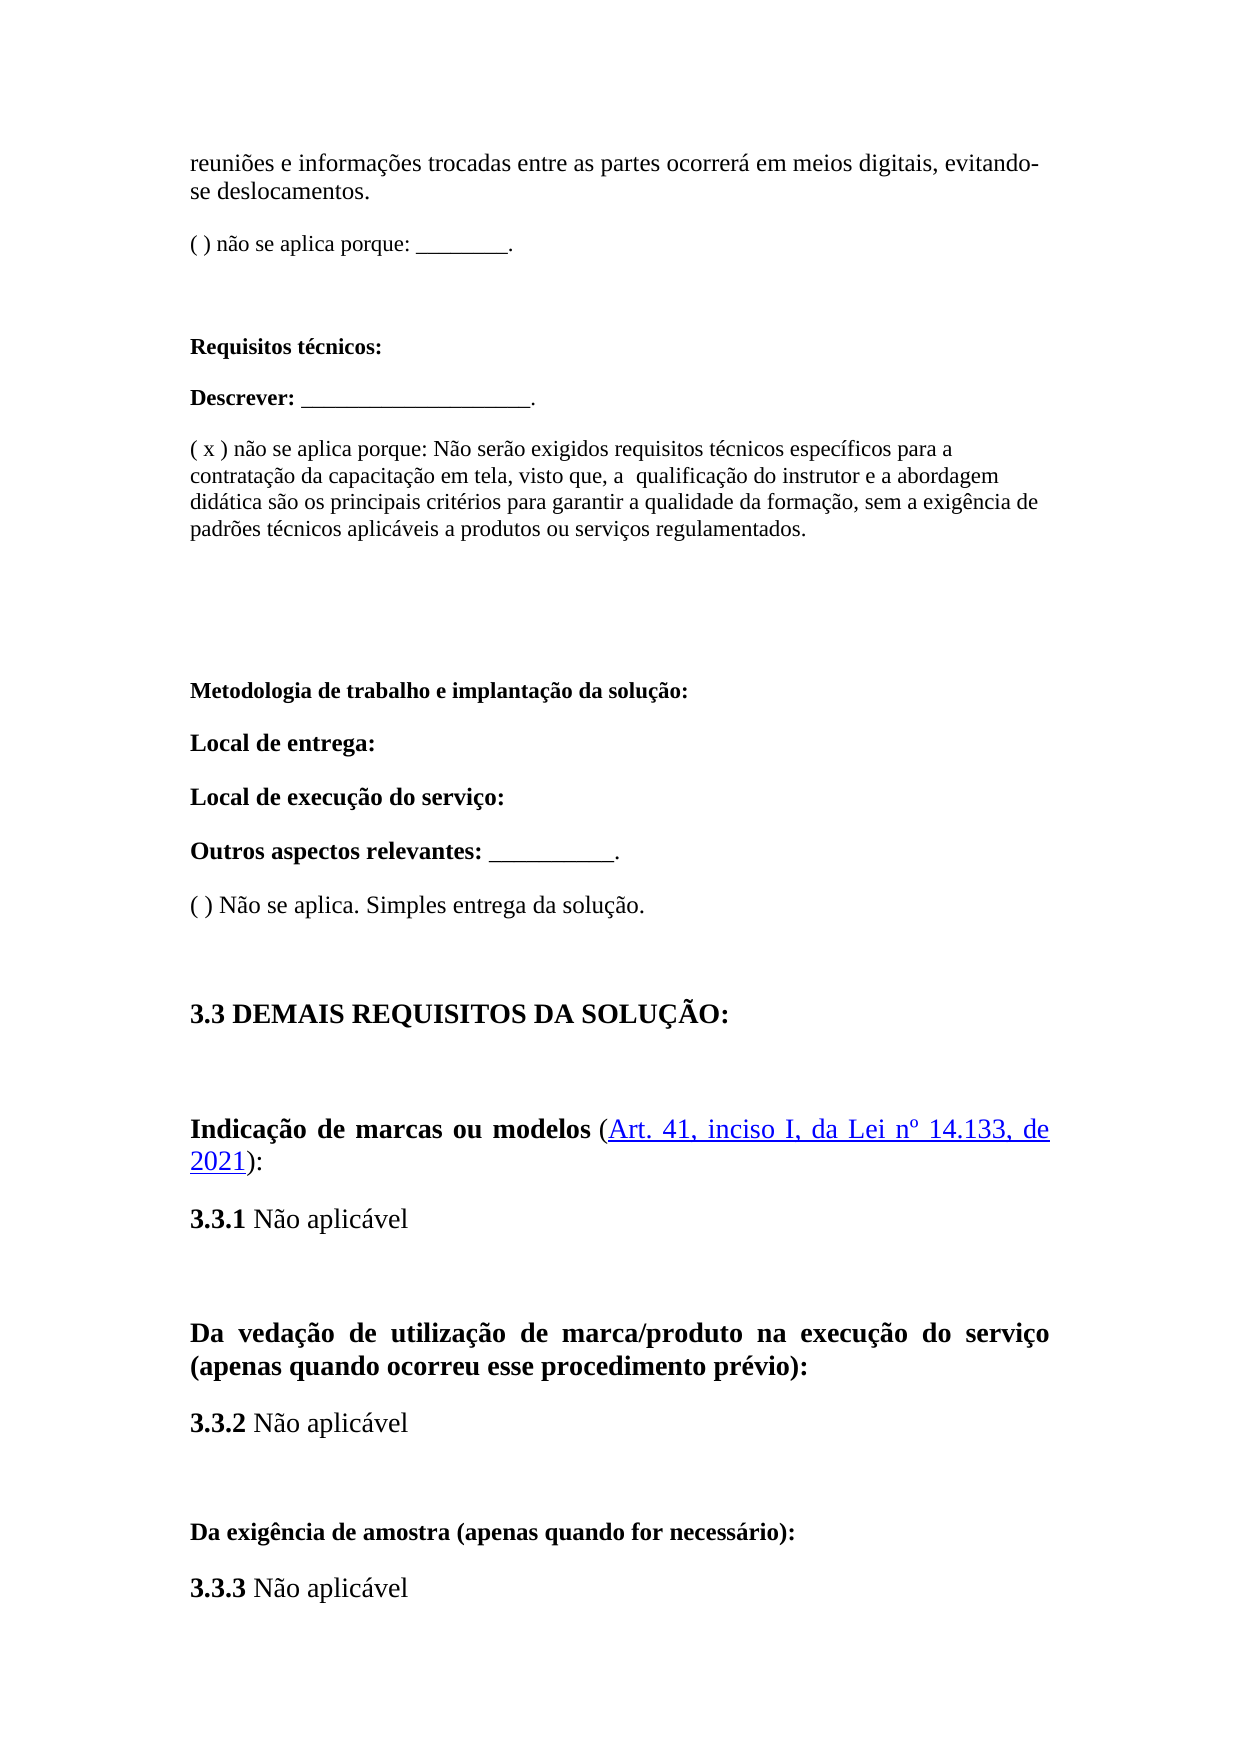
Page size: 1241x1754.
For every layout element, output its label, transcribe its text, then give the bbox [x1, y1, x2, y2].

text Da exigência de amostra (apenas quando for necessário): [190, 1517, 1051, 1546]
text 3.3 DEMAIS REQUISITOS DA SOLUÇÃO: [190, 997, 1051, 1029]
text Requisitos técnicos: [190, 333, 1051, 359]
text Local de entrega: [190, 728, 1051, 757]
text 3.3.1 Não aplicável [190, 1202, 1051, 1234]
text ( ) não se aplica porque: ________. [190, 230, 1051, 256]
text Descrever: ____________________. [190, 384, 1051, 411]
text Metodologia de trabalho e implantação da solução: [190, 677, 1051, 703]
text Indicação de marcas ou modelos (Art. 41, inciso I, da Lei nº 14.133, de 2021): [190, 1112, 1051, 1177]
text ( x ) não se aplica porque: Não serão exigidos requisitos técnicos específicos para a contratação da capacitação em tela, visto que, a qualificação do instrutor e a abordagem didática são os principais critérios para garantir a qualidade da formação, sem a exigência de padrões técnicos aplicáveis a produtos ou serviços regulamentados. [190, 436, 1051, 541]
text 3.3.3 Não aplicável [190, 1571, 1051, 1604]
text 3.3.2 Não aplicável [190, 1406, 1051, 1439]
text ( ) Não se aplica. Simples entrega da solução. [190, 890, 1051, 918]
text reuniões e informações trocadas entre as partes ocorrerá em meios digitais, evitando-se deslocamentos. [190, 148, 1051, 205]
text Local de execução do serviço: [190, 782, 1051, 811]
text Outros aspectos relevantes: __________. [190, 836, 1051, 865]
text Da vedação de utilização de marca/produto na execução do serviço (apenas quando ocorreu esse procedimento prévio): [190, 1317, 1051, 1381]
